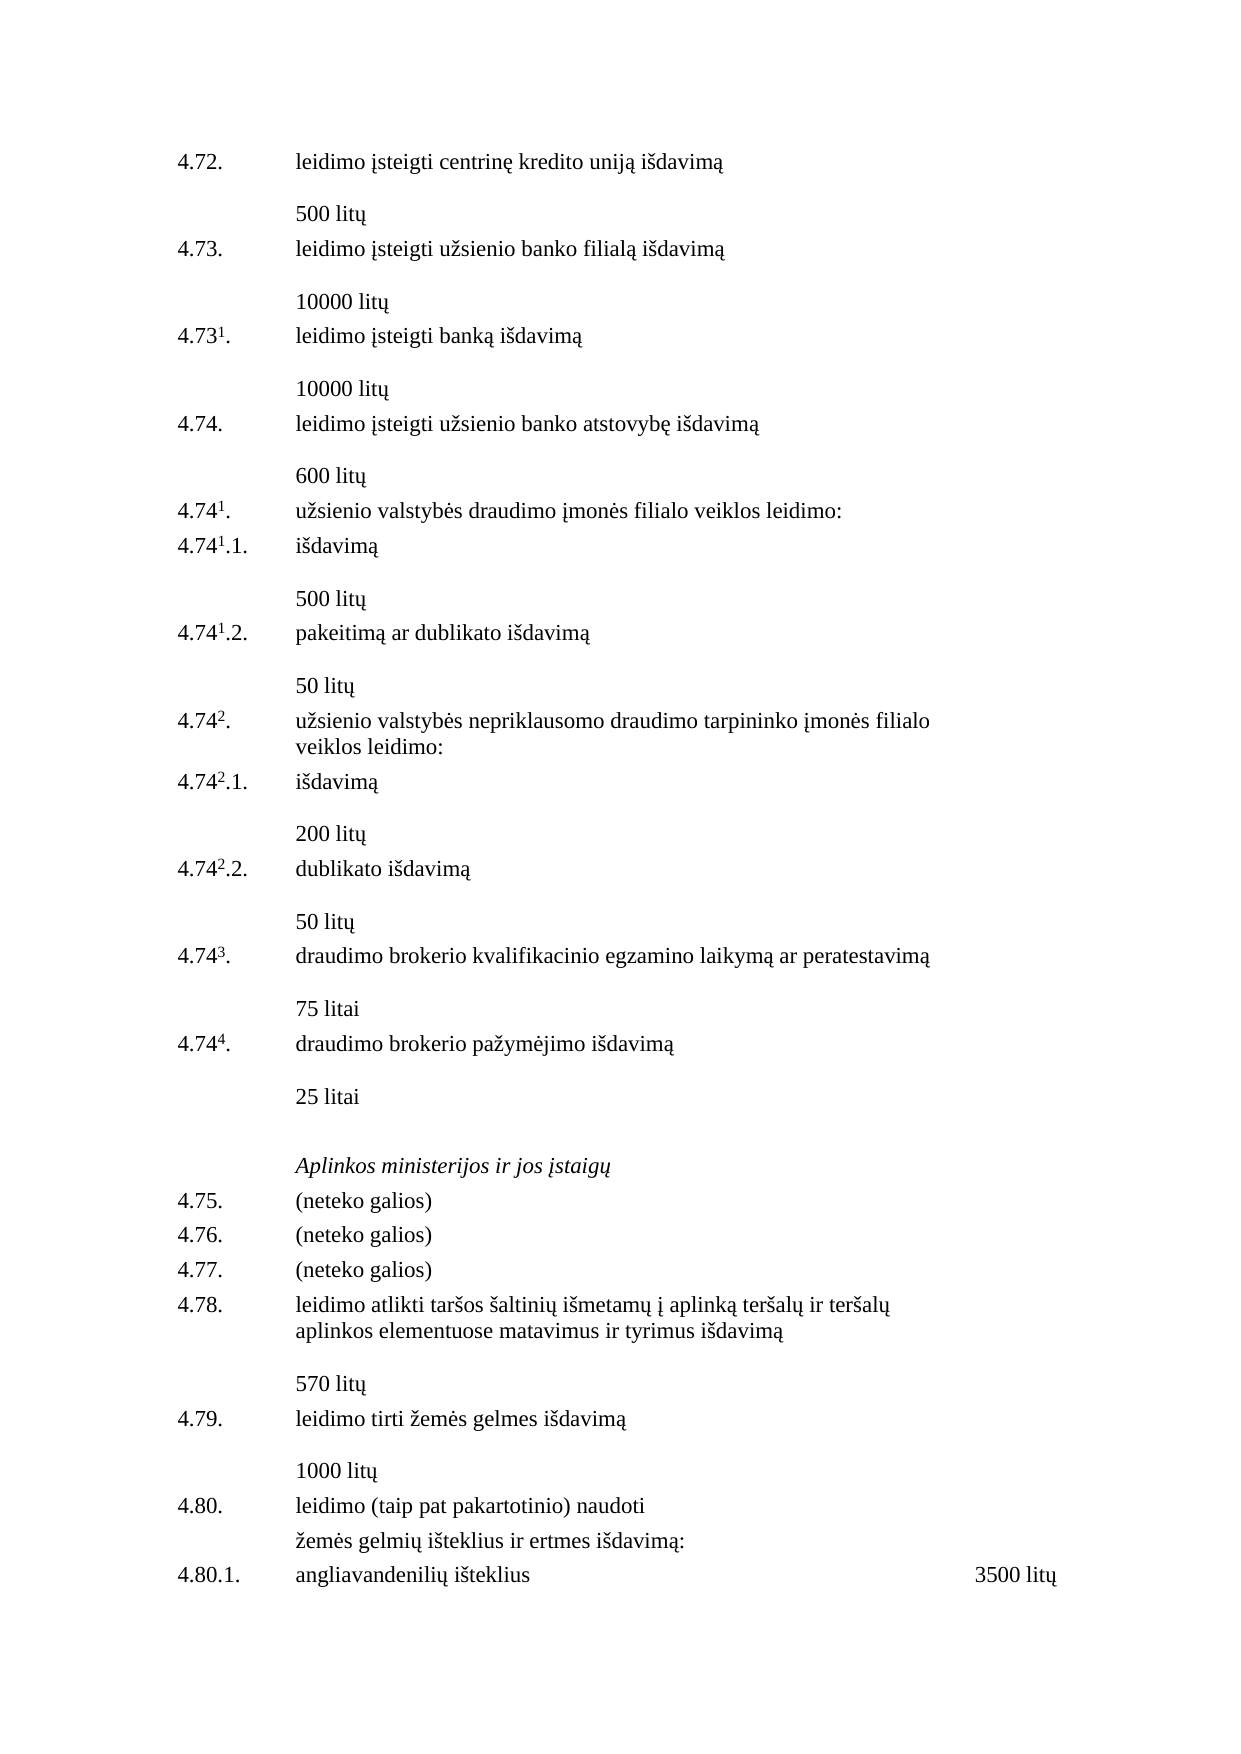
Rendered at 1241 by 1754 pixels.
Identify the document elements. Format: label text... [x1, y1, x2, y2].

text 4.742.2. dublikato išdavimą 50 litų [177, 855, 945, 934]
text 4.741.2. pakeitimą ar dublikato išdavimą 50 litų [177, 619, 945, 698]
text Aplinkos ministerijos ir jos įstaigų [177, 1152, 945, 1178]
text 4.743. draudimo brokerio kvalifikacinio egzamino laikymą ar peratestavimą 75 litai [177, 943, 945, 1022]
text 4.72. leidimo įsteigti centrinę kredito uniją išdavimą 500 litų [177, 148, 945, 227]
text 4.76. (neteko galios) [177, 1221, 945, 1248]
text 4.73. leidimo įsteigti užsienio banko filialą išdavimą 10000 litų [177, 235, 945, 314]
text 4.74. leidimo įsteigti užsienio banko atstovybę išdavimą 600 litų [177, 410, 945, 489]
text 4.744. draudimo brokerio pažymėjimo išdavimą 25 litai [177, 1030, 945, 1109]
text 4.80.1. angliavandenilių išteklius 3500 litų [177, 1561, 1122, 1588]
text 4.78. leidimo atlikti taršos šaltinių išmetamų į aplinką teršalų ir teršalų aplinkos elementuose matavimus ir tyrimus išdavimą 570 litų [177, 1291, 930, 1396]
text 4.731. leidimo įsteigti banką išdavimą 10000 litų [177, 322, 945, 402]
text 4.741. užsienio valstybės draudimo įmonės filialo veiklos leidimo: [177, 497, 945, 524]
text 4.741.1. išdavimą 500 litų [177, 532, 945, 611]
text 4.77. (neteko galios) [177, 1256, 945, 1282]
text 4.75. (neteko galios) [177, 1187, 945, 1213]
text 4.80. leidimo (taip pat pakartotinio) naudoti [177, 1492, 1122, 1518]
text 4.79. leidimo tirti žemės gelmes išdavimą 1000 litų [177, 1404, 945, 1484]
text 4.742.1. išdavimą 200 litų [177, 768, 945, 847]
text 4.742. užsienio valstybės nepriklausomo draudimo tarpininko įmonės filialo veiklos leidimo: [177, 707, 945, 759]
text žemės gelmių išteklius ir ertmes išdavimą: [177, 1527, 1122, 1553]
